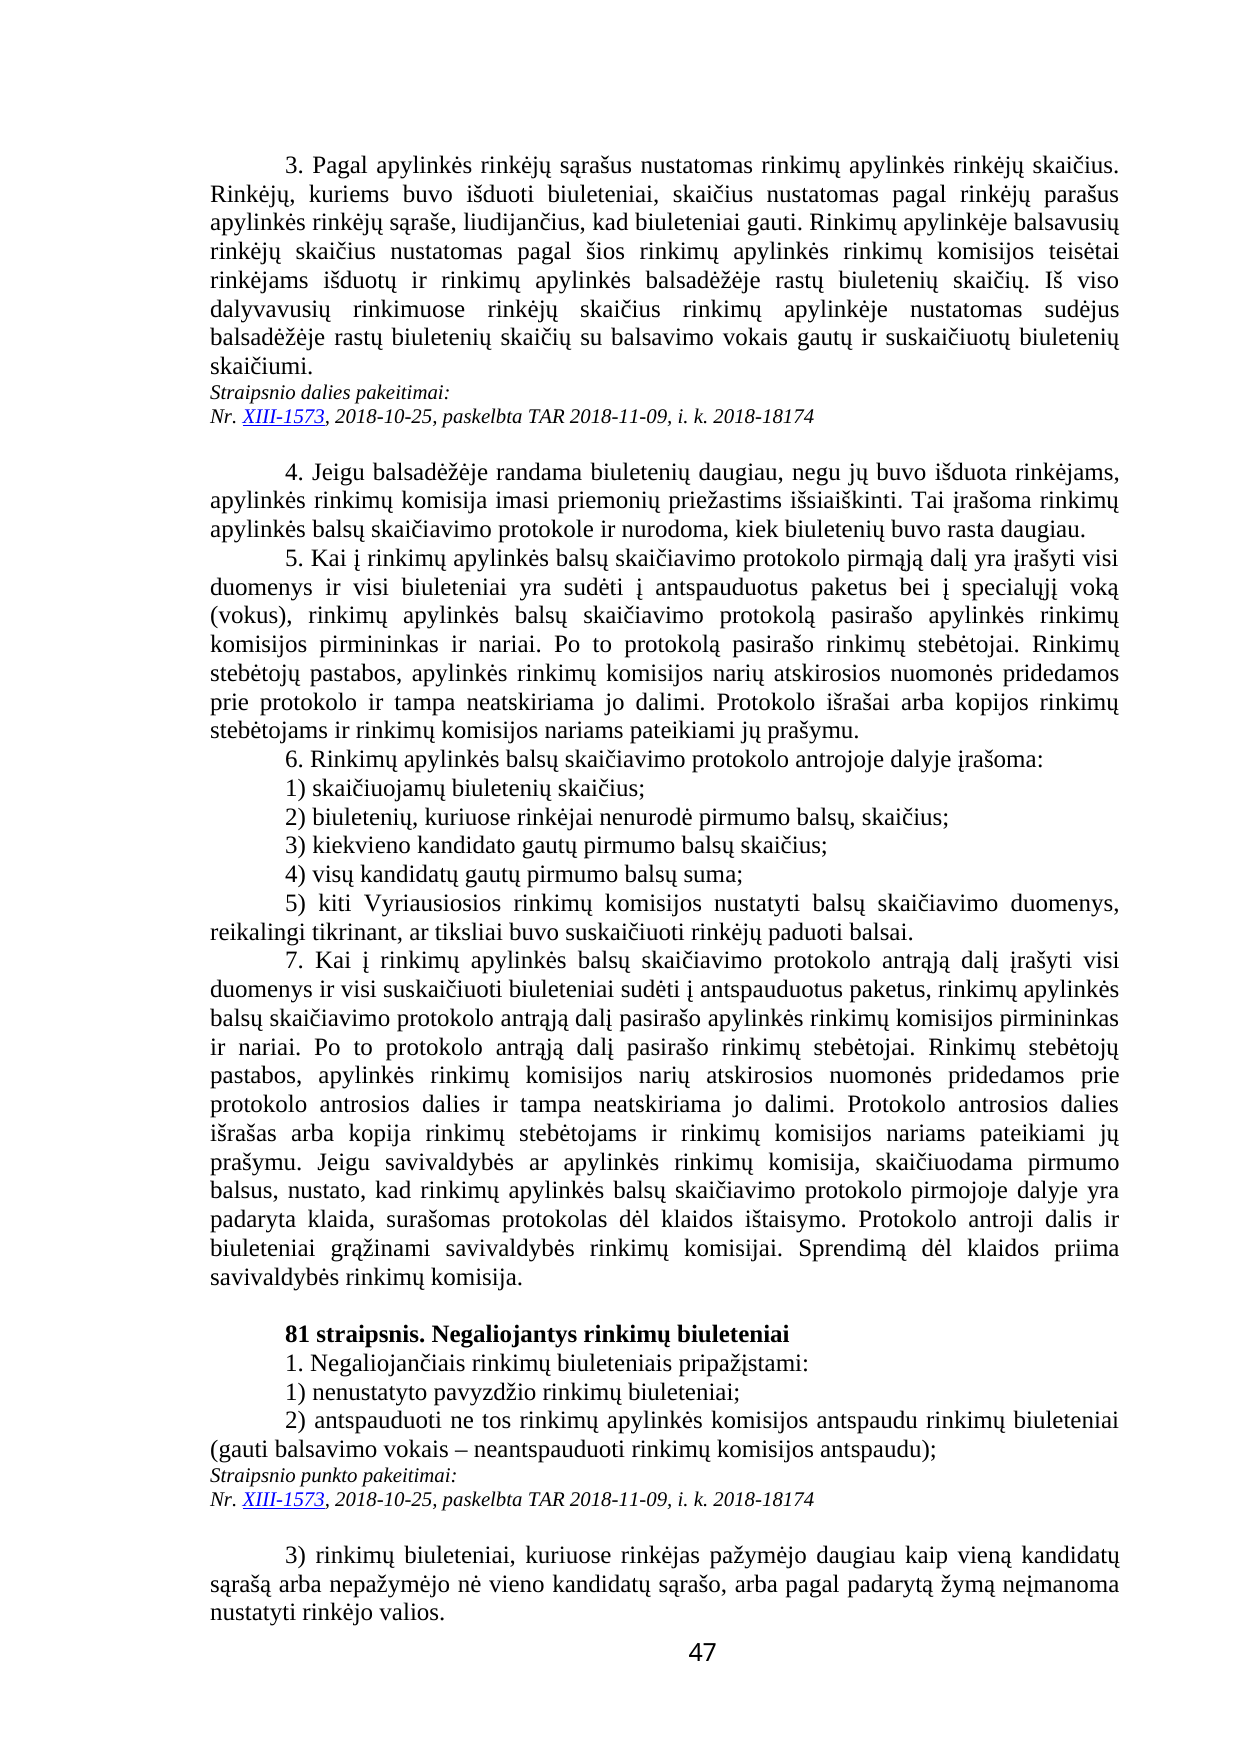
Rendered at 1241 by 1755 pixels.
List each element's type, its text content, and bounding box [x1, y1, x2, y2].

text 3) kiekvieno kandidato gautų pirmumo balsų skaičius; [210, 831, 1120, 859]
text Straipsnio dalies pakeitimai: [210, 380, 1120, 404]
text 4) visų kandidatų gautų pirmumo balsų suma; [210, 859, 1120, 888]
text Straipsnio punkto pakeitimai: [210, 1463, 1120, 1487]
text 1) nenustatyto pavyzdžio rinkimų biuleteniai; [210, 1377, 1120, 1406]
text 1) skaičiuojamų biuletenių skaičius; [210, 773, 1120, 802]
text 4. Jeigu balsadėžėje randama biuletenių daugiau, negu jų buvo išduota rinkėjams, apylinkės rinkimų komisija imasi priemonių priežastims išsiaiškinti. Tai įrašoma rinkimų apylinkės balsų skaičiavimo protokole ir nurodoma, kiek biuletenių buvo rasta daugiau. [210, 457, 1120, 543]
text 5. Kai į rinkimų apylinkės balsų skaičiavimo protokolo pirmąją dalį yra įrašyti visi duomenys ir visi biuleteniai yra sudėti į antspauduotus paketus bei į specialųjį voką (vokus), rinkimų apylinkės balsų skaičiavimo protokolą pasirašo apylinkės rinkimų komisijos pirmininkas ir nariai. Po to protokolą pasirašo rinkimų stebėtojai. Rinkimų stebėtojų pastabos, apylinkės rinkimų komisijos narių atskirosios nuomonės pridedamos prie protokolo ir tampa neatskiriama jo dalimi. Protokolo išrašai arba kopijos rinkimų stebėtojams ir rinkimų komisijos nariams pateikiami jų prašymu. [210, 543, 1120, 744]
text 6. Rinkimų apylinkės balsų skaičiavimo protokolo antrojoje dalyje įrašoma: [210, 744, 1120, 773]
text Nr. XIII-1573, 2018-10-25, paskelbta TAR 2018-11-09, i. k. 2018-18174 [210, 1487, 1120, 1511]
text 7. Kai į rinkimų apylinkės balsų skaičiavimo protokolo antrąją dalį įrašyti visi duomenys ir visi suskaičiuoti biuleteniai sudėti į antspauduotus paketus, rinkimų apylinkės balsų skaičiavimo protokolo antrąją dalį pasirašo apylinkės rinkimų komisijos pirmininkas ir nariai. Po to protokolo antrąją dalį pasirašo rinkimų stebėtojai. Rinkimų stebėtojų pastabos, apylinkės rinkimų komisijos narių atskirosios nuomonės pridedamos prie protokolo antrosios dalies ir tampa neatskiriama jo dalimi. Protokolo antrosios dalies išrašas arba kopija rinkimų stebėtojams ir rinkimų komisijos nariams pateikiami jų prašymu. Jeigu savivaldybės ar apylinkės rinkimų komisija, skaičiuodama pirmumo balsus, nustato, kad rinkimų apylinkės balsų skaičiavimo protokolo pirmojoje dalyje yra padaryta klaida, surašomas protokolas dėl klaidos ištaisymo. Protokolo antroji dalis ir biuleteniai grąžinami savivaldybės rinkimų komisijai. Sprendimą dėl klaidos priima savivaldybės rinkimų komisija. [210, 946, 1120, 1291]
text 2) antspauduoti ne tos rinkimų apylinkės komisijos antspaudu rinkimų biuleteniai (gauti balsavimo vokais – neantspauduoti rinkimų komisijos antspaudu); [210, 1406, 1120, 1463]
text 2) biuletenių, kuriuose rinkėjai nenurodė pirmumo balsų, skaičius; [210, 802, 1120, 831]
text 1. Negaliojančiais rinkimų biuleteniais pripažįstami: [210, 1348, 1120, 1377]
text 3) rinkimų biuleteniai, kuriuose rinkėjas pažymėjo daugiau kaip vieną kandidatų sąrašą arba nepažymėjo nė vieno kandidatų sąrašo, arba pagal padarytą žymą neįmanoma nustatyti rinkėjo valios. [210, 1540, 1120, 1626]
text 3. Pagal apylinkės rinkėjų sąrašus nustatomas rinkimų apylinkės rinkėjų skaičius. Rinkėjų, kuriems buvo išduoti biuleteniai, skaičius nustatomas pagal rinkėjų parašus apylinkės rinkėjų sąraše, liudijančius, kad biuleteniai gauti. Rinkimų apylinkėje balsavusių rinkėjų skaičius nustatomas pagal šios rinkimų apylinkės rinkimų komisijos teisėtai rinkėjams išduotų ir rinkimų apylinkės balsadėžėje rastų biuletenių skaičių. Iš viso dalyvavusių rinkimuose rinkėjų skaičius rinkimų apylinkėje nustatomas sudėjus balsadėžėje rastų biuletenių skaičių su balsavimo vokais gautų ir suskaičiuotų biuletenių skaičiumi. [210, 150, 1120, 380]
text 5) kiti Vyriausiosios rinkimų komisijos nustatyti balsų skaičiavimo duomenys, reikalingi tikrinant, ar tiksliai buvo suskaičiuoti rinkėjų paduoti balsai. [210, 888, 1120, 946]
text Nr. XIII-1573, 2018-10-25, paskelbta TAR 2018-11-09, i. k. 2018-18174 [210, 404, 1120, 428]
text 81 straipsnis. Negaliojantys rinkimų biuleteniai [210, 1319, 1120, 1348]
